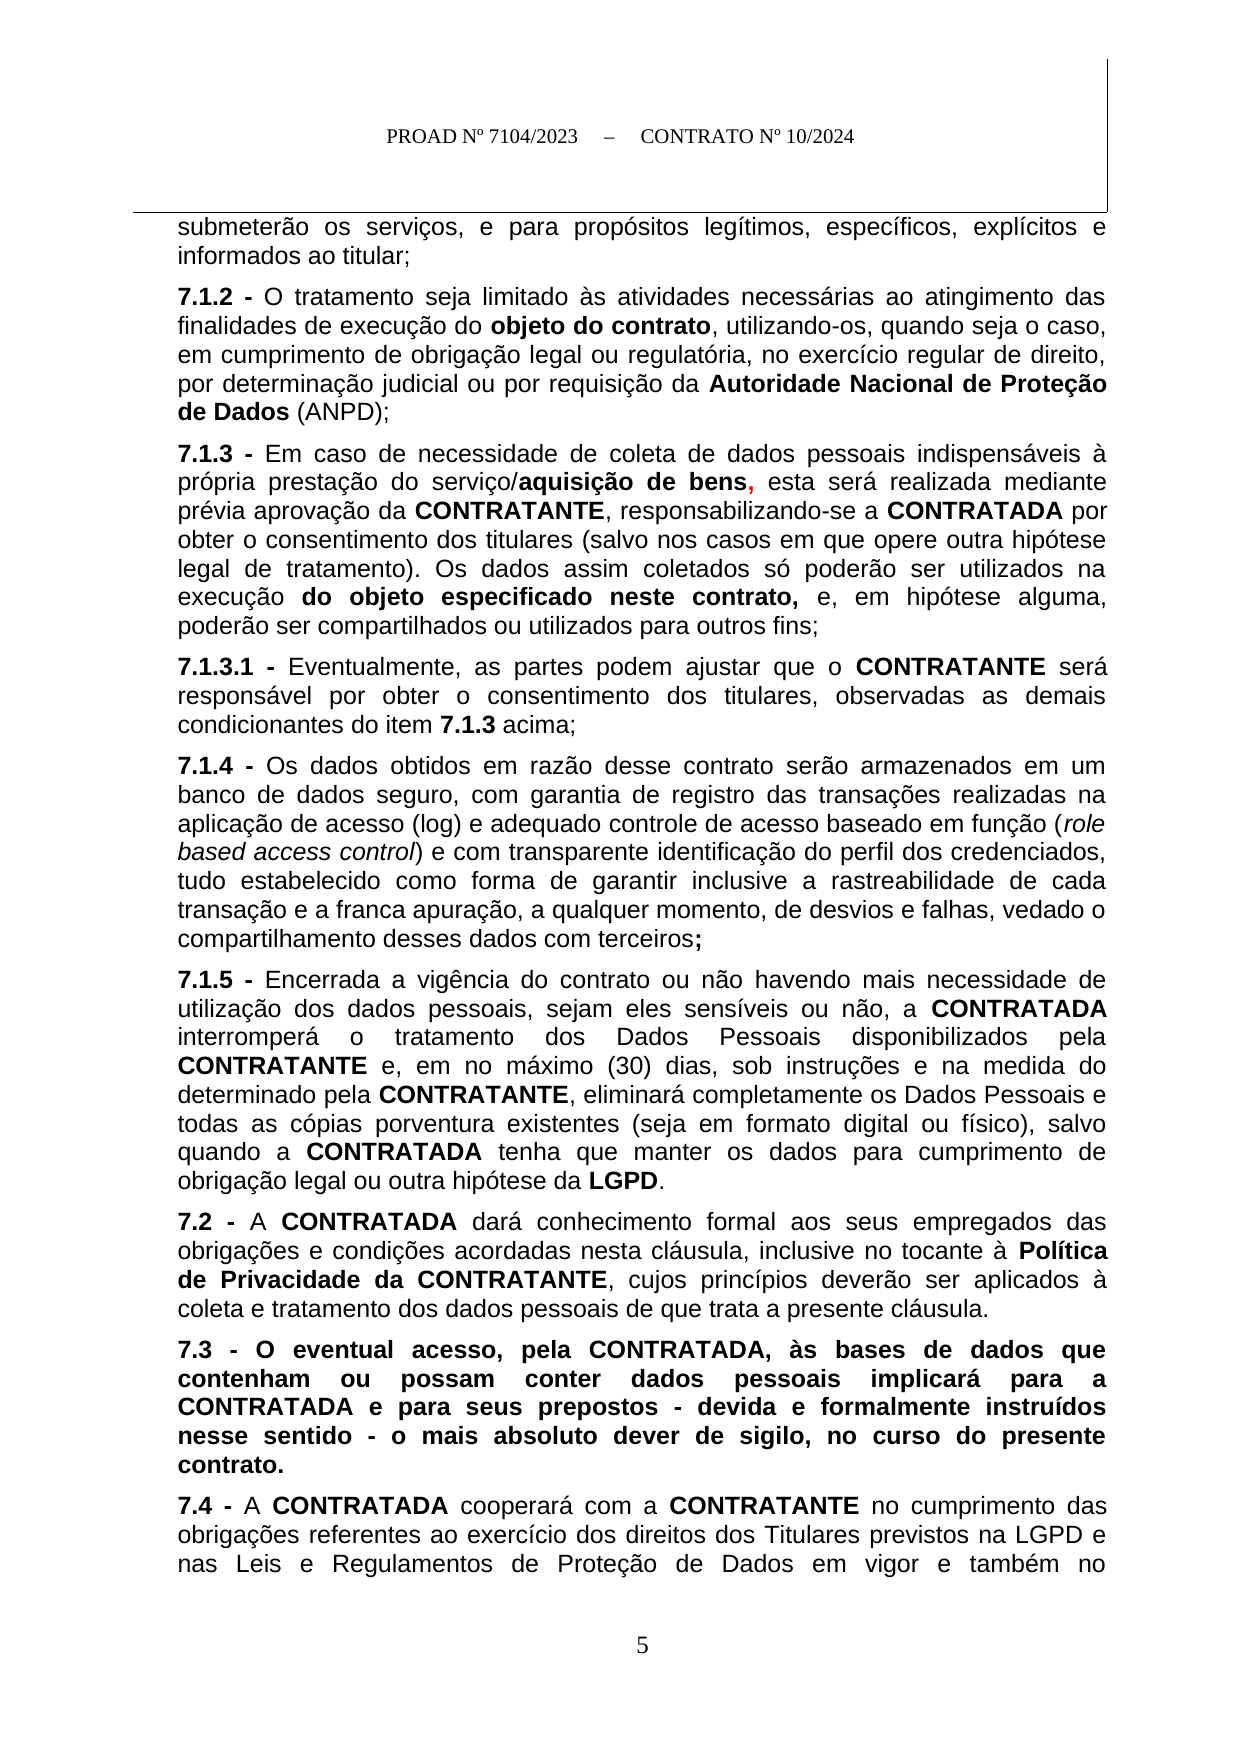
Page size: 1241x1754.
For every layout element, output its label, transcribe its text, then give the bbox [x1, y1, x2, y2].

text 7.1.2 - O tratamento seja limitado às atividades necessárias ao atingimento das finalidades de execução do objeto do contrato, utilizando-os, quando seja o caso, em cumprimento de obrigação legal ou regulatória, no exercício regular de direito, por determinação judicial ou por requisição da Autoridade Nacional de Proteção de Dados (ANPD); [177, 282, 1107, 426]
text 7.1.3 - Em caso de necessidade de coleta de dados pessoais indispensáveis à própria prestação do serviço/aquisição de bens, esta será realizada mediante prévia aprovação da CONTRATANTE, responsabilizando-se a CONTRATADA por obter o consentimento dos titulares (salvo nos casos em que opere outra hipótese legal de tratamento). Os dados assim coletados só poderão ser utilizados na execução do objeto especificado neste contrato, e, em hipótese alguma, poderão ser compartilhados ou utilizados para outros fins; [177, 438, 1107, 640]
text 7.3 - O eventual acesso, pela CONTRATADA, às bases de dados que contenham ou possam conter dados pessoais implicará para a CONTRATADA e para seus prepostos - devida e formalmente instruídos nesse sentido - o mais absoluto dever de sigilo, no curso do presente contrato. [177, 1335, 1107, 1478]
text 7.4 - A CONTRATADA cooperará com a CONTRATANTE no cumprimento das obrigações referentes ao exercício dos direitos dos Titulares previstos na LGPD e nas Leis e Regulamentos de Proteção de Dados em vigor e também no [177, 1491, 1107, 1577]
text submeterão os serviços, e para propósitos legítimos, específicos, explícitos e informados ao titular; [177, 212, 1107, 270]
text 7.1.3.1 - Eventualmente, as partes podem ajustar que o CONTRATANTE será responsável por obter o consentimento dos titulares, observadas as demais condicionantes do item 7.1.3 acima; [177, 652, 1107, 738]
text 7.2 - A CONTRATADA dará conhecimento formal aos seus empregados das obrigações e condições acordadas nesta cláusula, inclusive no tocante à Política de Privacidade da CONTRATANTE, cujos princípios deverão ser aplicados à coleta e tratamento dos dados pessoais de que trata a presente cláusula. [177, 1207, 1107, 1322]
text 7.1.5 - Encerrada a vigência do contrato ou não havendo mais necessidade de utilização dos dados pessoais, sejam eles sensíveis ou não, a CONTRATADA interromperá o tratamento dos Dados Pessoais disponibilizados pela CONTRATANTE e, em no máximo (30) dias, sob instruções e na medida do determinado pela CONTRATANTE, eliminará completamente os Dados Pessoais e todas as cópias porventura existentes (seja em formato digital ou físico), salvo quando a CONTRATADA tenha que manter os dados para cumprimento de obrigação legal ou outra hipótese da LGPD. [177, 965, 1107, 1195]
text 7.1.4 - Os dados obtidos em razão desse contrato serão armazenados em um banco de dados seguro, com garantia de registro das transações realizadas na aplicação de acesso (log) e adequado controle de acesso baseado em função (role based access control) e com transparente identificação do perfil dos credenciados, tudo estabelecido como forma de garantir inclusive a rastreabilidade de cada transação e a franca apuração, a qualquer momento, de desvios e falhas, vedado o compartilhamento desses dados com terceiros; [177, 751, 1107, 952]
